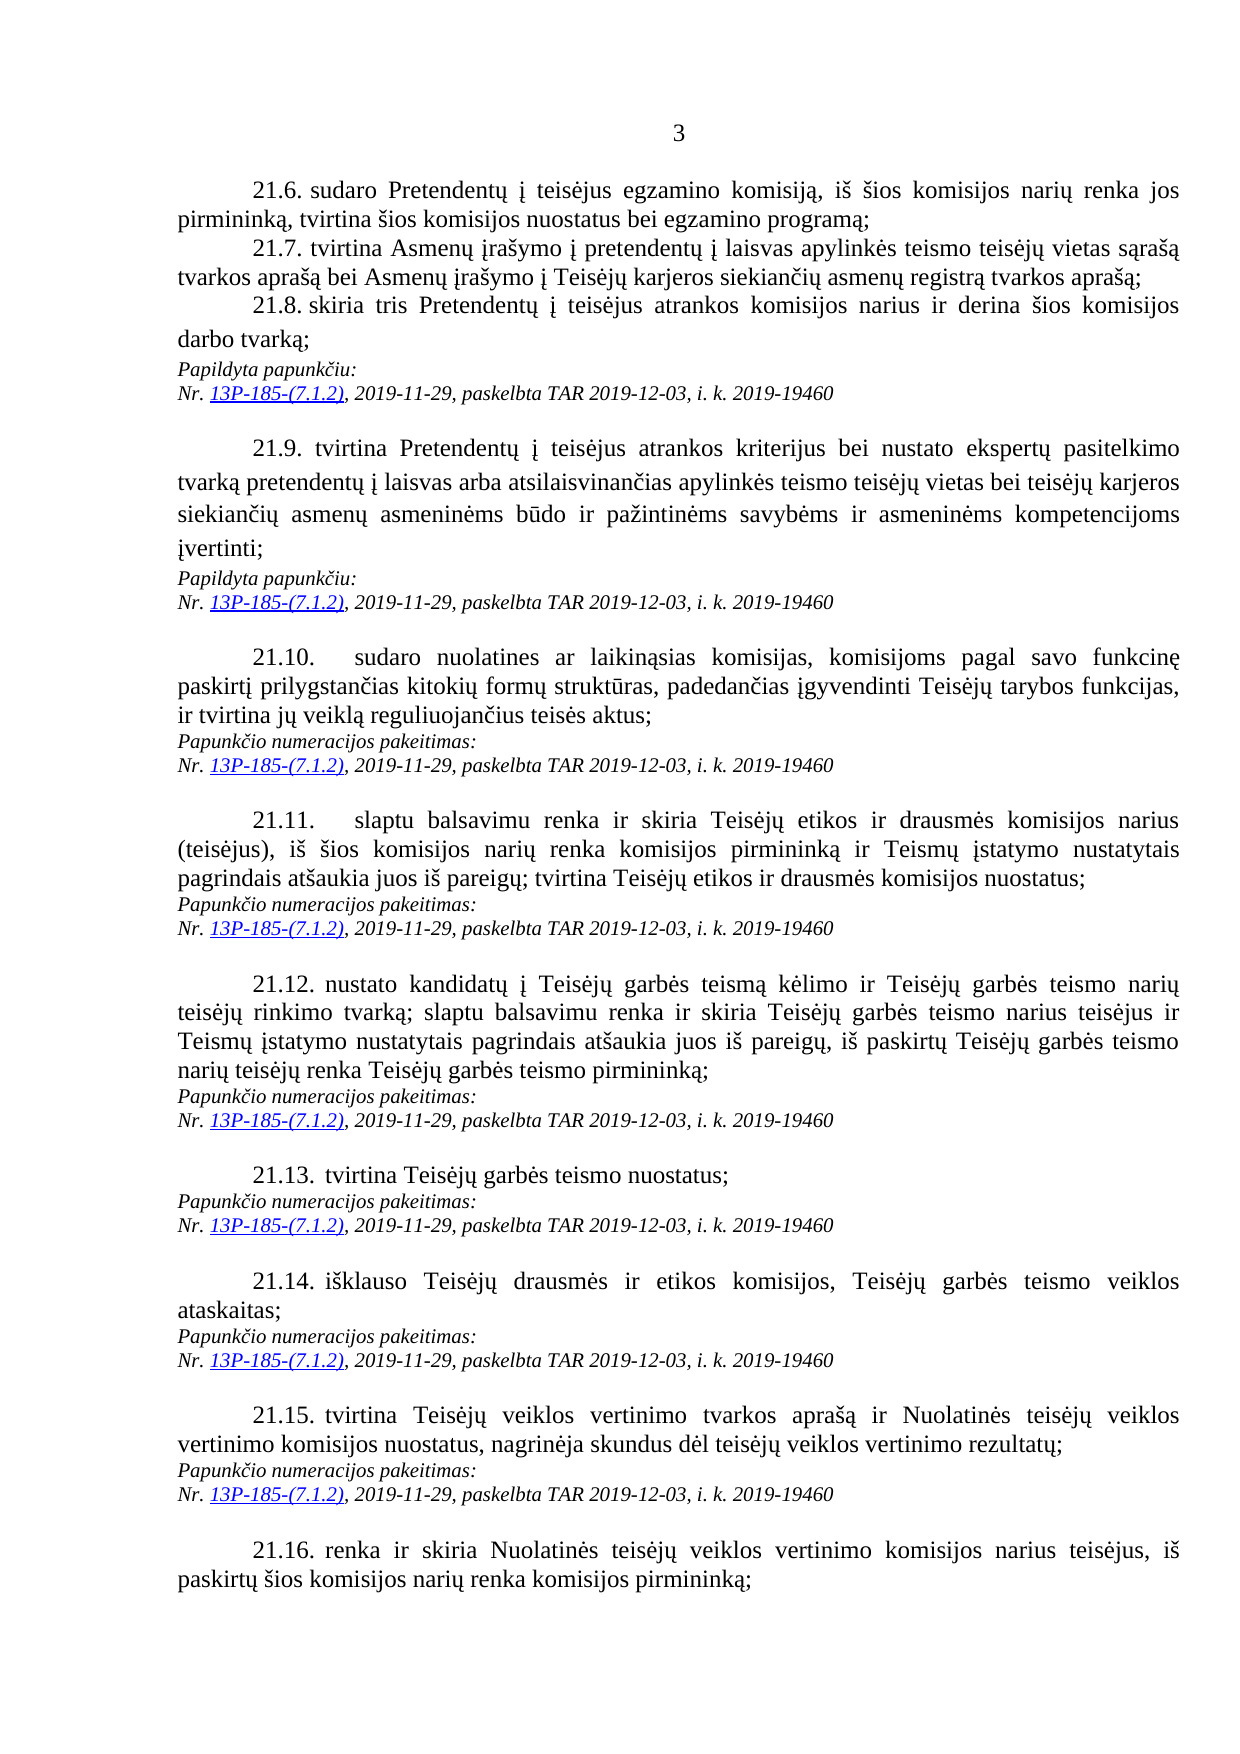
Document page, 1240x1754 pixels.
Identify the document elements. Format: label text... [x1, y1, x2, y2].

text Papunkčio numeracijos pakeitimas: [177, 729, 1181, 753]
text 21.10. sudaro nuolatines ar laikinąsias komisijas, komisijoms pagal savo funkcinę paskirtį prilygstančias kitokių formų struktūras, padedančias įgyvendinti Teisėjų tarybos funkcijas, ir tvirtina jų veiklą reguliuojančius teisės aktus; [177, 642, 1181, 729]
text Papildyta papunkčiu: [177, 357, 1181, 381]
text 21.7. tvirtina Asmenų įrašymo į pretendentų į laisvas apylinkės teismo teisėjų vietas sąrašą tvarkos aprašą bei Asmenų įrašymo į Teisėjų karjeros siekiančių asmenų registrą tvarkos aprašą; [177, 233, 1181, 291]
text Papunkčio numeracijos pakeitimas: [177, 1189, 1181, 1213]
text Nr. 13P-185-(7.1.2), 2019-11-29, paskelbta TAR 2019-12-03, i. k. 2019-19460 [177, 753, 1181, 777]
text Nr. 13P-185-(7.1.2), 2019-11-29, paskelbta TAR 2019-12-03, i. k. 2019-19460 [177, 590, 1181, 614]
text Nr. 13P-185-(7.1.2), 2019-11-29, paskelbta TAR 2019-12-03, i. k. 2019-19460 [177, 916, 1181, 940]
text 21.15. tvirtina Teisėjų veiklos vertinimo tvarkos aprašą ir Nuolatinės teisėjų veiklos vertinimo komisijos nuostatus, nagrinėja skundus dėl teisėjų veiklos vertinimo rezultatų; [177, 1401, 1181, 1458]
text Nr. 13P-185-(7.1.2), 2019-11-29, paskelbta TAR 2019-12-03, i. k. 2019-19460 [177, 1108, 1181, 1132]
text Papunkčio numeracijos pakeitimas: [177, 1084, 1181, 1108]
text Papunkčio numeracijos pakeitimas: [177, 1324, 1181, 1348]
text 21.13. tvirtina Teisėjų garbės teismo nuostatus; [177, 1161, 1181, 1189]
text 21.12. nustato kandidatų į Teisėjų garbės teismą kėlimo ir Teisėjų garbės teismo narių teisėjų rinkimo tvarką; slaptu balsavimu renka ir skiria Teisėjų garbės teismo narius teisėjus ir Teismų įstatymo nustatytais pagrindais atšaukia juos iš pareigų, iš paskirtų Teisėjų garbės teismo narių teisėjų renka Teisėjų garbės teismo pirmininką; [177, 969, 1181, 1084]
text 21.16. renka ir skiria Nuolatinės teisėjų veiklos vertinimo komisijos narius teisėjus, iš paskirtų šios komisijos narių renka komisijos pirmininką; [177, 1535, 1181, 1592]
text 21.9. tvirtina Pretendentų į teisėjus atrankos kriterijus bei nustato ekspertų pasitelkimo tvarką pretendentų į laisvas arba atsilaisvinančias apylinkės teismo teisėjų vietas bei teisėjų karjeros siekiančių asmenų asmeninėms būdo ir pažintinėms savybėms ir asmeninėms kompetencijoms įvertinti; [177, 433, 1181, 561]
text 21.8. skiria tris Pretendentų į teisėjus atrankos komisijos narius ir derina šios komisijos darbo tvarką; [177, 291, 1181, 352]
text Papildyta papunkčiu: [177, 566, 1181, 590]
text Nr. 13P-185-(7.1.2), 2019-11-29, paskelbta TAR 2019-12-03, i. k. 2019-19460 [177, 381, 1181, 405]
text 21.14. išklauso Teisėjų drausmės ir etikos komisijos, Teisėjų garbės teismo veiklos ataskaitas; [177, 1266, 1181, 1324]
text Papunkčio numeracijos pakeitimas: [177, 892, 1181, 916]
text Nr. 13P-185-(7.1.2), 2019-11-29, paskelbta TAR 2019-12-03, i. k. 2019-19460 [177, 1482, 1181, 1506]
text 21.11. slaptu balsavimu renka ir skiria Teisėjų etikos ir drausmės komisijos narius (teisėjus), iš šios komisijos narių renka komisijos pirmininką ir Teismų įstatymo nustatytais pagrindais atšaukia juos iš pareigų; tvirtina Teisėjų etikos ir drausmės komisijos nuostatus; [177, 806, 1181, 892]
text Nr. 13P-185-(7.1.2), 2019-11-29, paskelbta TAR 2019-12-03, i. k. 2019-19460 [177, 1348, 1181, 1372]
text Papunkčio numeracijos pakeitimas: [177, 1458, 1181, 1482]
text Nr. 13P-185-(7.1.2), 2019-11-29, paskelbta TAR 2019-12-03, i. k. 2019-19460 [177, 1213, 1181, 1237]
text 21.6. sudaro Pretendentų į teisėjus egzamino komisiją, iš šios komisijos narių renka jos pirmininką, tvirtina šios komisijos nuostatus bei egzamino programą; [177, 176, 1181, 233]
